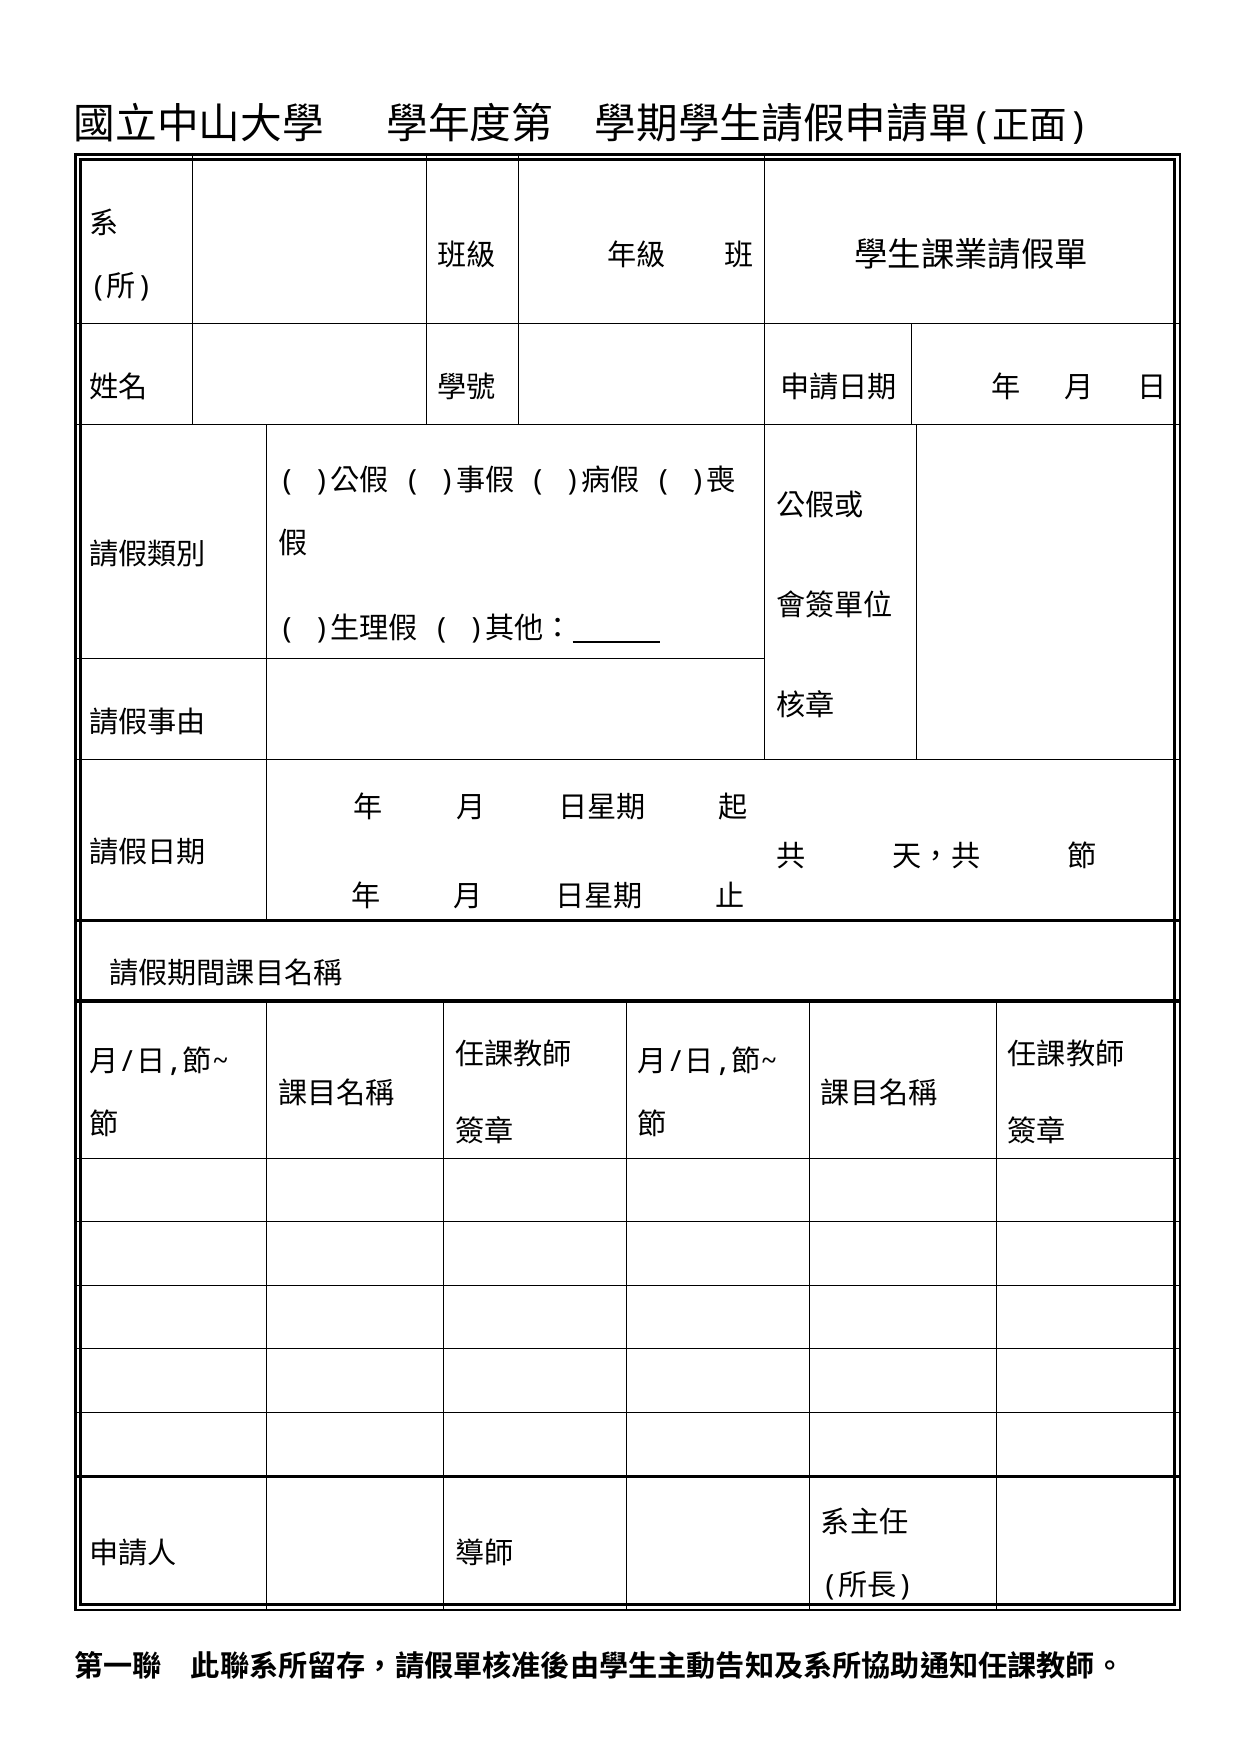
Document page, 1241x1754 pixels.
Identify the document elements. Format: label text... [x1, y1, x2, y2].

table_cell [627, 1349, 809, 1412]
table_cell [444, 1413, 626, 1475]
table_cell 請假類別 [82, 425, 266, 658]
table_cell ( )公假 ( )事假 ( )病假 ( )喪假 ( )生理假 ( )其他： [267, 425, 764, 658]
table_cell 請假事由 [82, 659, 266, 759]
table_cell [267, 1478, 443, 1603]
table_cell 任課教師 簽章 [444, 1003, 626, 1157]
table_cell [444, 1286, 626, 1348]
table_cell [82, 1286, 266, 1348]
table_cell [997, 1413, 1173, 1475]
table_header 班級 [427, 161, 518, 323]
table_cell [82, 1413, 266, 1475]
table_cell [627, 1286, 809, 1348]
table_cell [444, 1349, 626, 1412]
table_cell [444, 1159, 626, 1221]
table_cell [627, 1413, 809, 1475]
table_header 系(所) [82, 161, 192, 323]
table_cell 請假日期 [82, 760, 266, 919]
table_cell [267, 1413, 443, 1475]
table_header 年級 班 [519, 161, 764, 323]
table_cell [627, 1159, 809, 1221]
table_cell 請假期間課目名稱 [82, 922, 1173, 999]
table_cell 任課教師 簽章 [997, 1003, 1173, 1157]
table_cell [627, 1478, 809, 1603]
table_cell 姓名 [82, 324, 192, 424]
table_cell [810, 1413, 996, 1475]
table_cell [444, 1222, 626, 1284]
table_cell 年 月 日 [912, 324, 1173, 424]
table_cell 申請人 [82, 1478, 266, 1603]
table_cell [193, 324, 426, 424]
table_cell [997, 1478, 1173, 1603]
table_cell [810, 1349, 996, 1412]
table_cell [267, 1286, 443, 1348]
table_cell [267, 659, 764, 759]
table_header 學生課業請假單 [765, 161, 1173, 323]
table_header [193, 161, 426, 323]
table_cell [267, 1222, 443, 1284]
table_cell 月/日,節~節 [627, 1003, 809, 1157]
table_cell [82, 1349, 266, 1412]
table_cell [267, 1349, 443, 1412]
table_cell 系主任 (所長) [810, 1478, 996, 1603]
table_cell [627, 1222, 809, 1284]
table_cell [810, 1286, 996, 1348]
table_cell 學號 [427, 324, 518, 424]
table_cell [519, 324, 764, 424]
table_cell 公假或 會簽單位 核章 [765, 425, 916, 759]
table_cell 共 天，共 節 [765, 760, 1173, 919]
table_cell 課目名稱 [810, 1003, 996, 1157]
table_cell [997, 1159, 1173, 1221]
text 國立中山大學 學年度第 學期學生請假申請單(正面) [74, 79, 1167, 142]
table_cell [82, 1159, 266, 1221]
text 第一聯 此聯系所留存，請假單核准後由學生主動告知及系所協助通知任課教師。 [74, 1622, 1181, 1685]
table_cell [810, 1159, 996, 1221]
table_cell [82, 1222, 266, 1284]
table_cell [997, 1286, 1173, 1348]
table_cell 申請日期 [765, 324, 911, 424]
table_cell [997, 1349, 1173, 1412]
table_cell [810, 1222, 996, 1284]
table_cell [917, 425, 1173, 759]
table_cell 導師 [444, 1478, 626, 1603]
table_cell 月/日,節~節 [82, 1003, 266, 1157]
table_cell [267, 1159, 443, 1221]
table_cell 課目名稱 [267, 1003, 443, 1157]
table_cell 年 月 日星期 起 年 月 日星期 止 [267, 760, 764, 919]
table_cell [997, 1222, 1173, 1284]
